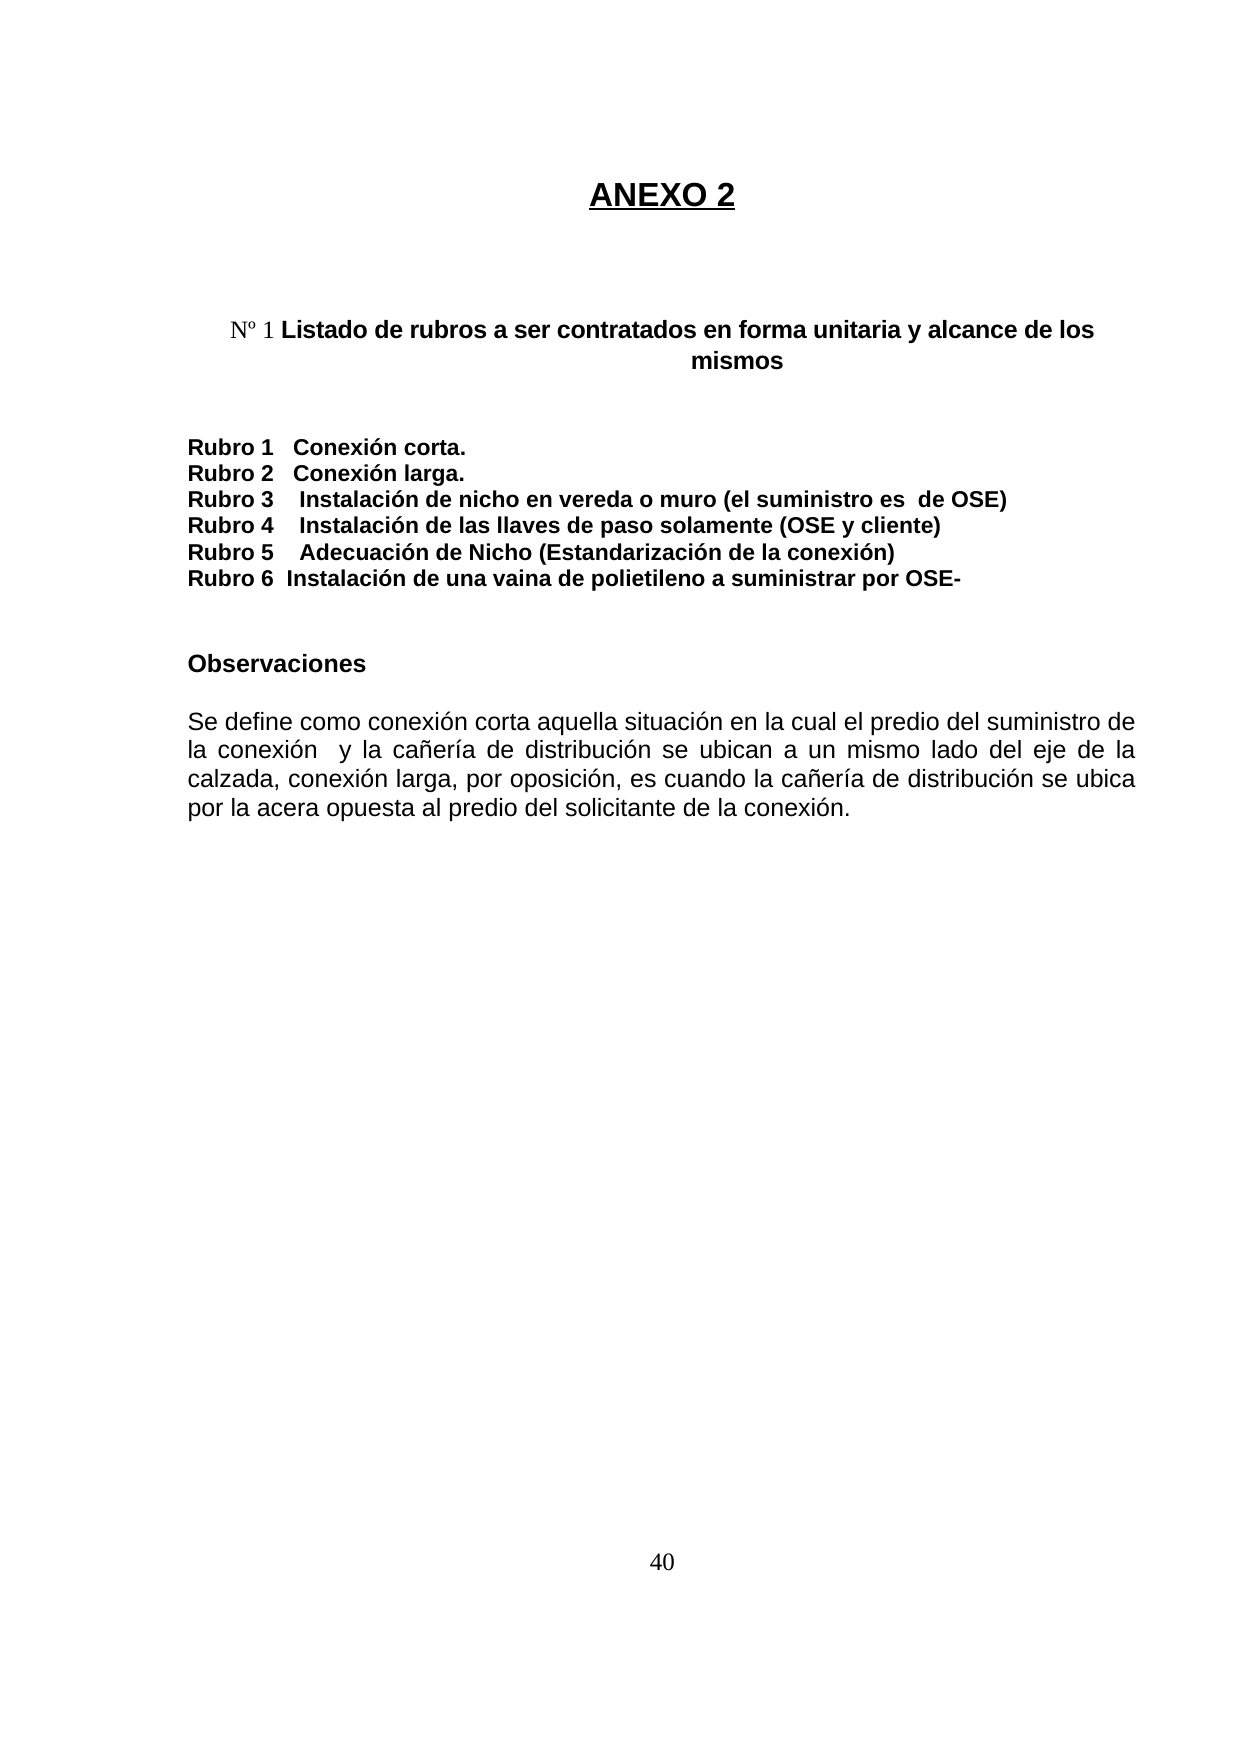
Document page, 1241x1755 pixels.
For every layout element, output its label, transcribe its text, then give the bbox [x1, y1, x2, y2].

text Rubro 4 Instalación de las llaves de paso solamente (OSE y cliente) [187, 512, 1133, 539]
text Rubro 5 Adecuación de Nicho (Estandarización de la conexión) [187, 539, 1133, 565]
text Observaciones [187, 649, 1137, 678]
text Rubro 1 Conexión corta. [187, 433, 1133, 460]
text Rubro 2 Conexión larga. [187, 460, 1133, 486]
text Nº 1 Listado de rubros a ser contratados en forma unitaria y alcance de los mismos [187, 313, 1137, 376]
text Rubro 3 Instalación de nicho en vereda o muro (el suministro es de OSE) [187, 486, 1133, 512]
text Se define como conexión corta aquella situación en la cual el predio del suministro de la conexión y la cañería de distribución se ubican a un mismo lado del eje de la calzada, conexión larga, por oposición, es cuando la cañería de distribución se ubica por la acera opuesta al predio del solicitante de la conexión. [187, 707, 1137, 822]
text ANEXO 2 [187, 175, 1137, 213]
text Rubro 6 Instalación de una vaina de polietileno a suministrar por OSE- [187, 565, 1133, 592]
